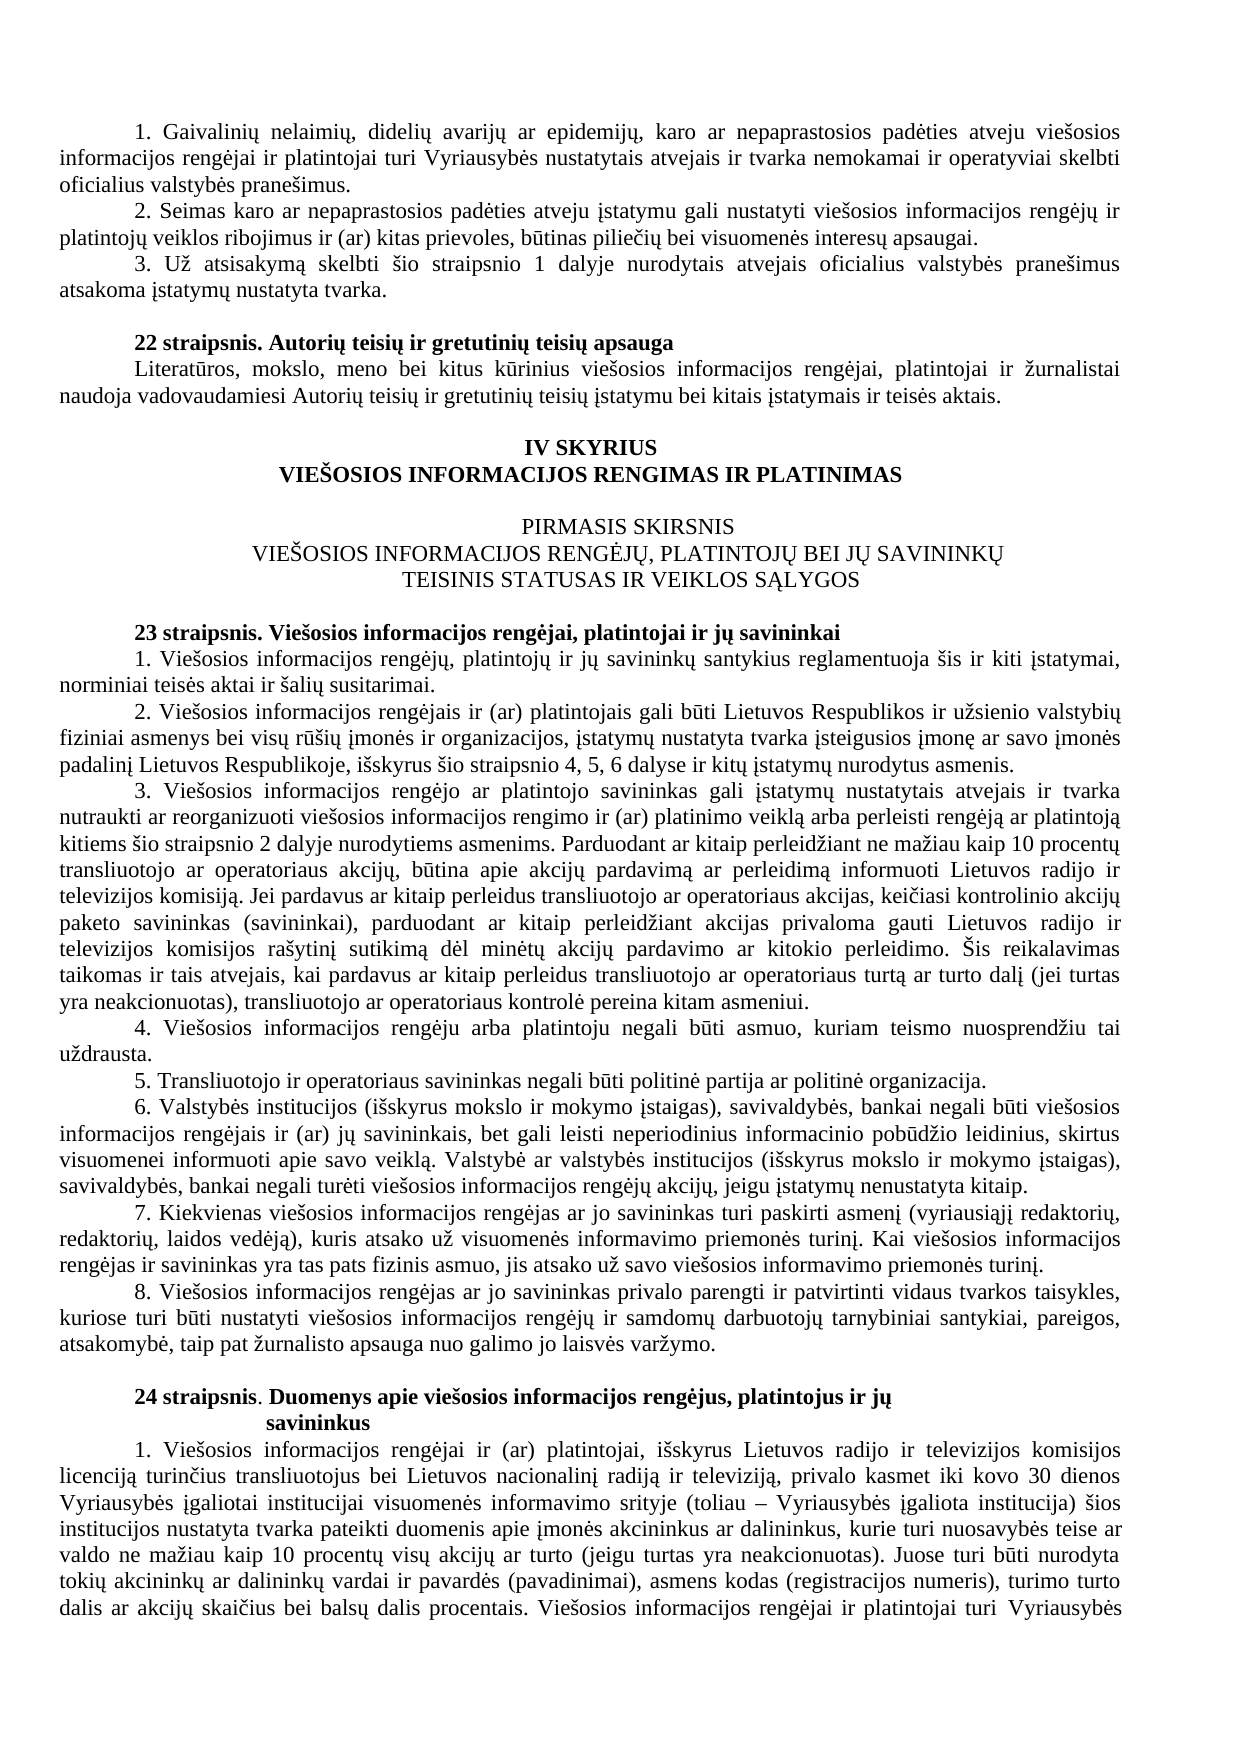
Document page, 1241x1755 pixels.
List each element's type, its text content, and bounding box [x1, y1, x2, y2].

subtitle IV SKYRIUS [59, 434, 1122, 461]
text 2. Viešosios informacijos rengėjais ir (ar) platintojais gali būti Lietuvos Respublikos ir užsienio valstybių fiziniai asmenys bei visų rūšių įmonės ir organizacijos, įstatymų nustatyta tvarka įsteigusios įmonę ar savo įmonės padalinį Lietuvos Respublikoje, išskyrus šio straipsnio 4, 5, 6 dalyse ir kitų įstatymų nurodytus asmenis. [59, 698, 1122, 777]
text 4. Viešosios informacijos rengėju arba platintoju negali būti asmuo, kuriam teismo nuosprendžiu tai uždrausta. [59, 1014, 1122, 1067]
text Viešosios informacijos rengėjų, platintojų bei jų savininkų [59, 540, 1122, 566]
text 3. Už atsisakymą skelbti šio straipsnio 1 dalyje nurodytais atvejais oficialius valstybės pranešimus atsakoma įstatymų nustatyta tvarka. [59, 250, 1122, 303]
text Literatūros, mokslo, meno bei kitus kūrinius viešosios informacijos rengėjai, platintojai ir žurnalistai naudoja vadovaudamiesi Autorių teisių ir gretutinių teisių įstatymu bei kitais įstatymais ir teisės aktais. [59, 355, 1122, 408]
text 1. Viešosios informacijos rengėjų, platintojų ir jų savininkų santykius reglamentuoja šis ir kiti įstatymai, norminiai teisės aktai ir šalių susitarimai. [59, 645, 1122, 698]
text 7. Kiekvienas viešosios informacijos rengėjas ar jo savininkas turi paskirti asmenį (vyriausiąjį redaktorių, redaktorių, laidos vedėją), kuris atsako už visuomenės informavimo priemonės turinį. Kai viešosios informacijos rengėjas ir savininkas yra tas pats fizinis asmuo, jis atsako už savo viešosios informavimo priemonės turinį. [59, 1199, 1122, 1278]
subtitle VIEŠOSIOS INFORMACIJOS RENGIMAS IR PLATINIMAS [59, 461, 1122, 487]
text 1. Gaivalinių nelaimių, didelių avarijų ar epidemijų, karo ar nepaprastosios padėties atveju viešosios informacijos rengėjai ir platintojai turi Vyriausybės nustatytais atvejais ir tvarka nemokamai ir operatyviai skelbti oficialius valstybės pranešimus. [59, 118, 1122, 197]
text 3. Viešosios informacijos rengėjo ar platintojo savininkas gali įstatymų nustatytais atvejais ir tvarka nutraukti ar reorganizuoti viešosios informacijos rengimo ir (ar) platinimo veiklą arba perleisti rengėją ar platintoją kitiems šio straipsnio 2 dalyje nurodytiems asmenims. Parduodant ar kitaip perleidžiant ne mažiau kaip 10 procentų transliuotojo ar operatoriaus akcijų, būtina apie akcijų pardavimą ar perleidimą informuoti Lietuvos radijo ir televizijos komisiją. Jei pardavus ar kitaip perleidus transliuotojo ar operatoriaus akcijas, keičiasi kontrolinio akcijų paketo savininkas (savininkai), parduodant ar kitaip perleidžiant akcijas privaloma gauti Lietuvos radijo ir televizijos komisijos rašytinį sutikimą dėl minėtų akcijų pardavimo ar kitokio perleidimo. Šis reikalavimas taikomas ir tais atvejais, kai pardavus ar kitaip perleidus transliuotojo ar operatoriaus turtą ar turto dalį (jei turtas yra neakcionuotas), transliuotojo ar operatoriaus kontrolė pereina kitam asmeniui. [59, 777, 1122, 1014]
text 2. Seimas karo ar nepaprastosios padėties atveju įstatymu gali nustatyti viešosios informacijos rengėjų ir platintojų veiklos ribojimus ir (ar) kitas prievoles, būtinas piliečių bei visuomenės interesų apsaugai. [59, 197, 1122, 250]
text 1. Viešosios informacijos rengėjai ir (ar) platintojai, išskyrus Lietuvos radijo ir televizijos komisijos licenciją turinčius transliuotojus bei Lietuvos nacionalinį radiją ir televiziją, privalo kasmet iki kovo 30 dienos Vyriausybės įgaliotai institucijai visuomenės informavimo srityje (toliau – Vyriausybės įgaliota institucija) šios institucijos nustatyta tvarka pateikti duomenis apie įmonės akcininkus ar dalininkus, kurie turi nuosavybės teise ar valdo ne mažiau kaip 10 procentų visų akcijų ar turto (jeigu turtas yra neakcionuotas). Juose turi būti nurodyta tokių akcininkų ar dalininkų vardai ir pavardės (pavadinimai), asmens kodas (registracijos numeris), turimo turto dalis ar akcijų skaičius bei balsų dalis procentais. Viešosios informacijos rengėjai ir platintojai turi Vyriausybės [59, 1436, 1122, 1620]
text 22 straipsnis. Autorių teisių ir gretutinių teisių apsauga [59, 329, 1122, 355]
text 23 straipsnis. Viešosios informacijos rengėjai, platintojai ir jų savininkai [59, 619, 1122, 645]
text 5. Transliuotojo ir operatoriaus savininkas negali būti politinė partija ar politinė organizacija. [59, 1067, 1122, 1093]
text 6. Valstybės institucijos (išskyrus mokslo ir mokymo įstaigas), savivaldybės, bankai negali būti viešosios informacijos rengėjais ir (ar) jų savininkais, bet gali leisti neperiodinius informacinio pobūdžio leidinius, skirtus visuomenei informuoti apie savo veiklą. Valstybė ar valstybės institucijos (išskyrus mokslo ir mokymo įstaigas), savivaldybės, bankai negali turėti viešosios informacijos rengėjų akcijų, jeigu įstatymų nenustatyta kitaip. [59, 1093, 1122, 1199]
text Pirmasis skirsnis [59, 513, 1122, 540]
text teisinis statusas ir veiklos sąlygos [59, 566, 1122, 592]
text 24 straipsnis. Duomenys apie viešosios informacijos rengėjus, platintojus ir jų [134, 1383, 1122, 1409]
text 8. Viešosios informacijos rengėjas ar jo savininkas privalo parengti ir patvirtinti vidaus tvarkos taisykles, kuriose turi būti nustatyti viešosios informacijos rengėjų ir samdomų darbuotojų tarnybiniai santykiai, pareigos, atsakomybė, taip pat žurnalisto apsauga nuo galimo jo laisvės varžymo. [59, 1278, 1122, 1357]
text savininkus [266, 1409, 1122, 1436]
